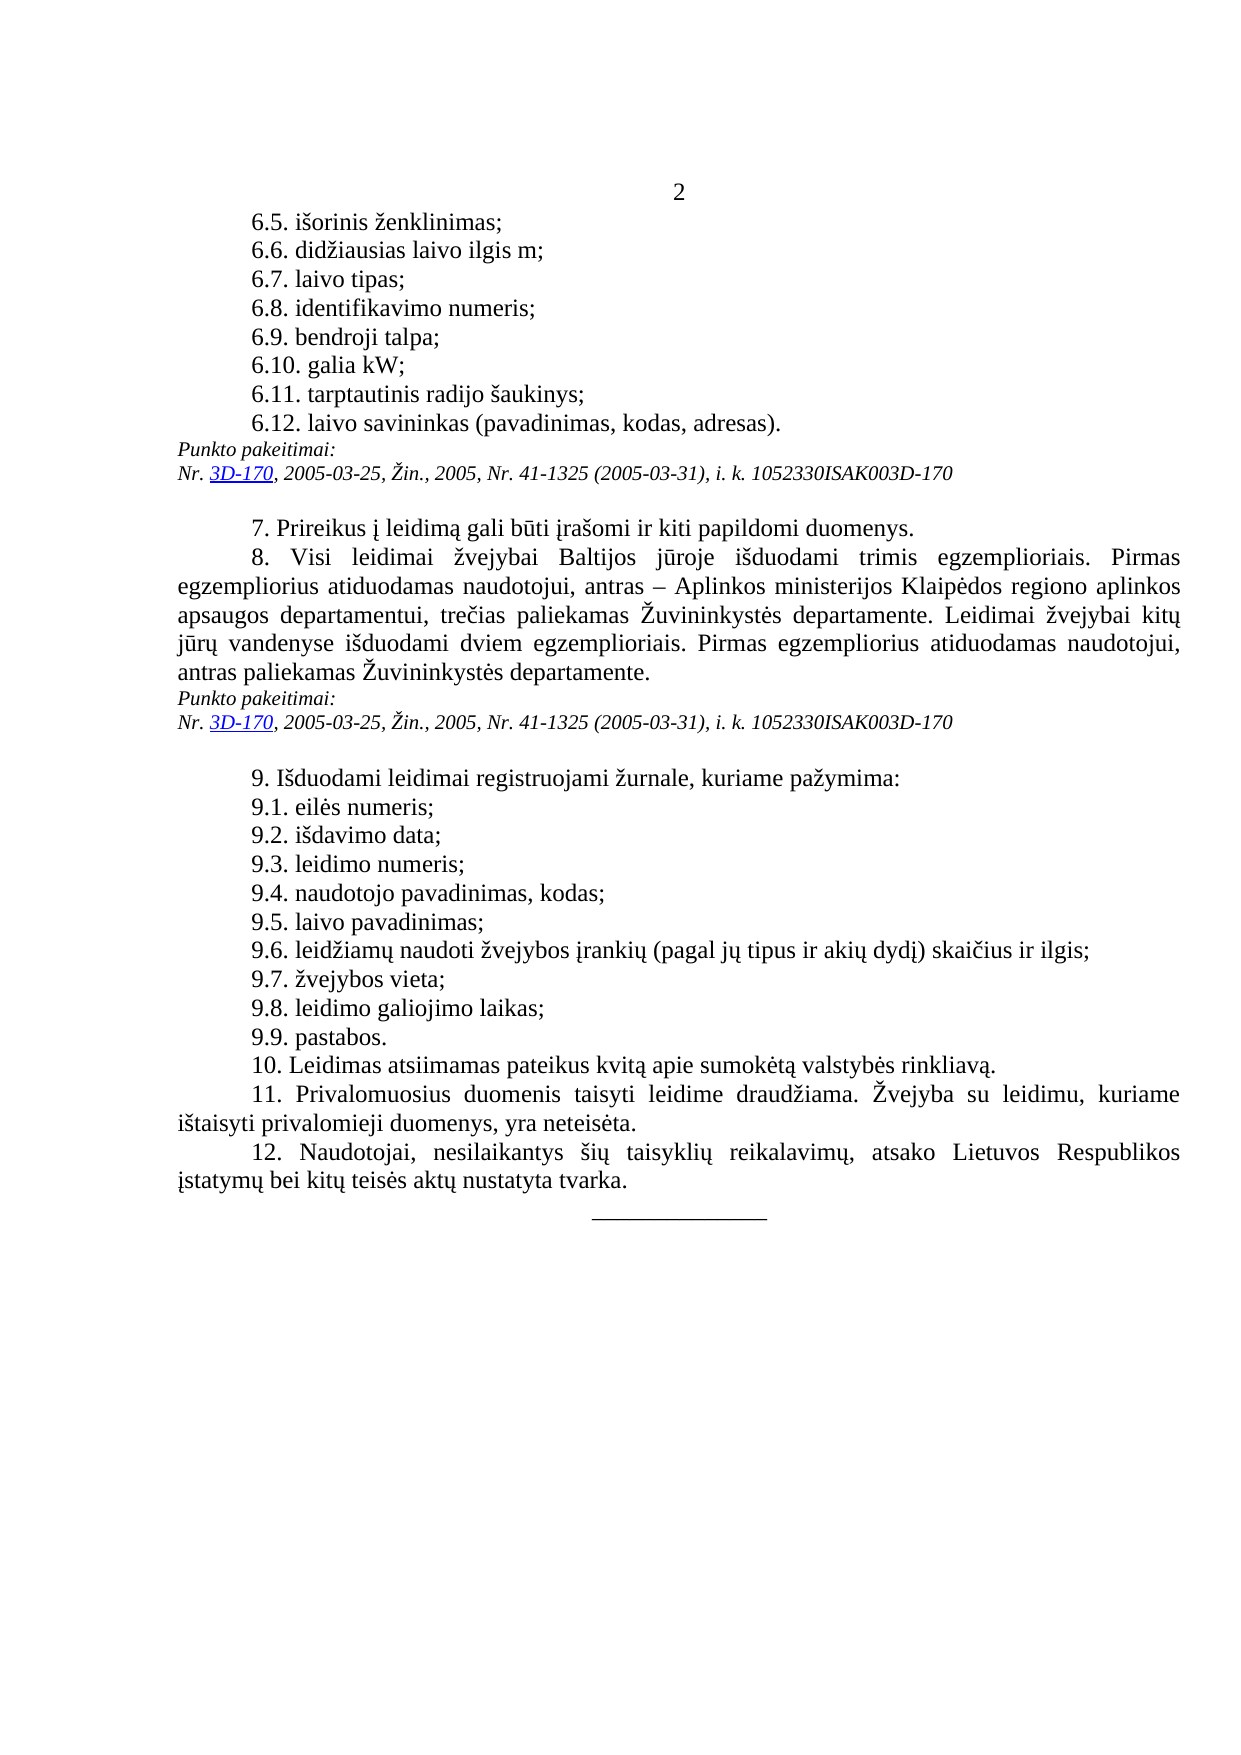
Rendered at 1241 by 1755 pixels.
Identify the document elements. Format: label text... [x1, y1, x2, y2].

text 6.12. laivo savininkas (pavadinimas, kodas, adresas). [177, 408, 1181, 437]
text 10. Leidimas atsiimamas pateikus kvitą apie sumokėtą valstybės rinkliavą. [177, 1050, 1181, 1079]
text Nr. 3D-170, 2005-03-25, Žin., 2005, Nr. 41-1325 (2005-03-31), i. k. 1052330ISAK003D-170 [177, 710, 1181, 734]
text 6.8. identifikavimo numeris; [177, 293, 1181, 322]
text 6.11. tarptautinis radijo šaukinys; [177, 379, 1181, 408]
text Punkto pakeitimai: [177, 437, 1181, 461]
text 9.8. leidimo galiojimo laikas; [177, 993, 1181, 1022]
text 6.5. išorinis ženklinimas; [177, 207, 1181, 235]
text 8. Visi leidimai žvejybai Baltijos jūroje išduodami trimis egzemplioriais. Pirmas egzempliorius atiduodamas naudotojui, antras – Aplinkos ministerijos Klaipėdos regiono aplinkos apsaugos departamentui, trečias paliekamas Žuvininkystės departamente. Leidimai žvejybai kitų jūrų vandenyse išduodami dviem egzemplioriais. Pirmas egzempliorius atiduodamas naudotojui, antras paliekamas Žuvininkystės departamente. [177, 542, 1181, 686]
text 6.9. bendroji talpa; [177, 322, 1181, 350]
text 6.7. laivo tipas; [177, 264, 1181, 293]
text 12. Naudotojai, nesilaikantys šių taisyklių reikalavimų, atsako Lietuvos Respublikos įstatymų bei kitų teisės aktų nustatyta tvarka. [177, 1137, 1181, 1194]
text 9.1. eilės numeris; [177, 792, 1181, 820]
text 9.6. leidžiamų naudoti žvejybos įrankių (pagal jų tipus ir akių dydį) skaičius ir ilgis; [177, 935, 1181, 964]
text 7. Prireikus į leidimą gali būti įrašomi ir kiti papildomi duomenys. [177, 513, 1181, 542]
text 9.3. leidimo numeris; [177, 849, 1181, 878]
text 9.9. pastabos. [177, 1022, 1181, 1050]
text 6.6. didžiausias laivo ilgis m; [177, 235, 1181, 264]
text 9. Išduodami leidimai registruojami žurnale, kuriame pažymima: [177, 763, 1181, 792]
text Punkto pakeitimai: [177, 686, 1181, 710]
text 9.2. išdavimo data; [177, 820, 1181, 849]
text 11. Privalomuosius duomenis taisyti leidime draudžiama. Žvejyba su leidimu, kuriame ištaisyti privalomieji duomenys, yra neteisėta. [177, 1079, 1181, 1137]
text 6.10. galia kW; [177, 350, 1181, 379]
text 9.7. žvejybos vieta; [177, 964, 1181, 993]
text 9.5. laivo pavadinimas; [177, 907, 1181, 935]
text 9.4. naudotojo pavadinimas, kodas; [177, 878, 1181, 907]
text Nr. 3D-170, 2005-03-25, Žin., 2005, Nr. 41-1325 (2005-03-31), i. k. 1052330ISAK003D-170 [177, 461, 1181, 485]
text ______________ [177, 1194, 1181, 1223]
